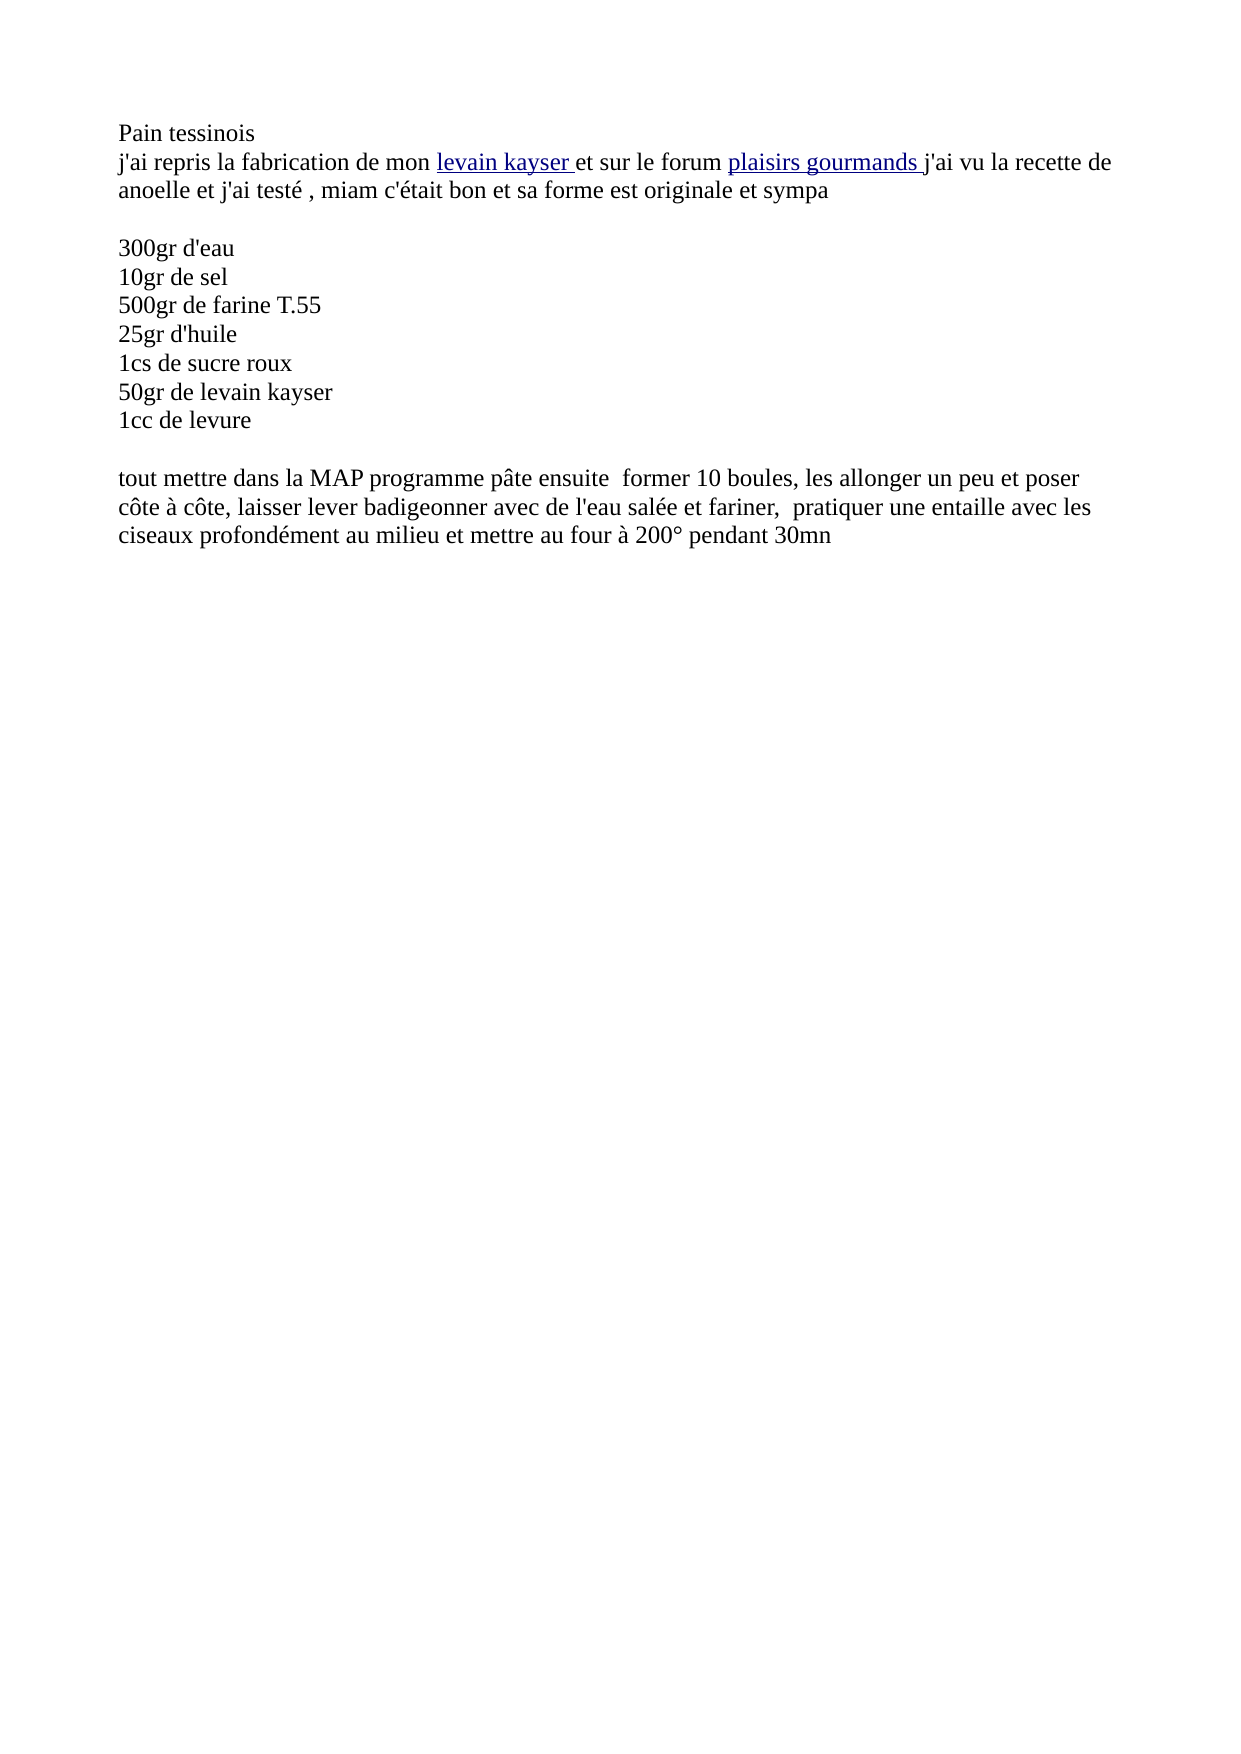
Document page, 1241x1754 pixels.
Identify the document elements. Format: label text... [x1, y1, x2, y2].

text j'ai repris la fabrication de mon levain kayser et sur le forum plaisirs gourmands j'ai vu la recette de anoelle et j'ai testé , miam c'était bon et sa forme est originale et sympa 300gr d'eau 10gr de sel 500gr de farine T.55 25gr d'huile 1cs de sucre roux 50gr de levain kayser 1cc de levure tout mettre dans la MAP programme pâte ensuite former 10 boules, les allonger un peu et poser côte à côte, laisser lever badigeonner avec de l'eau salée et fariner, pratiquer une entaille avec les ciseaux profondément au milieu et mettre au four à 200° pendant 30mn [118, 147, 1122, 1141]
text Pain tessinois [118, 118, 1122, 147]
